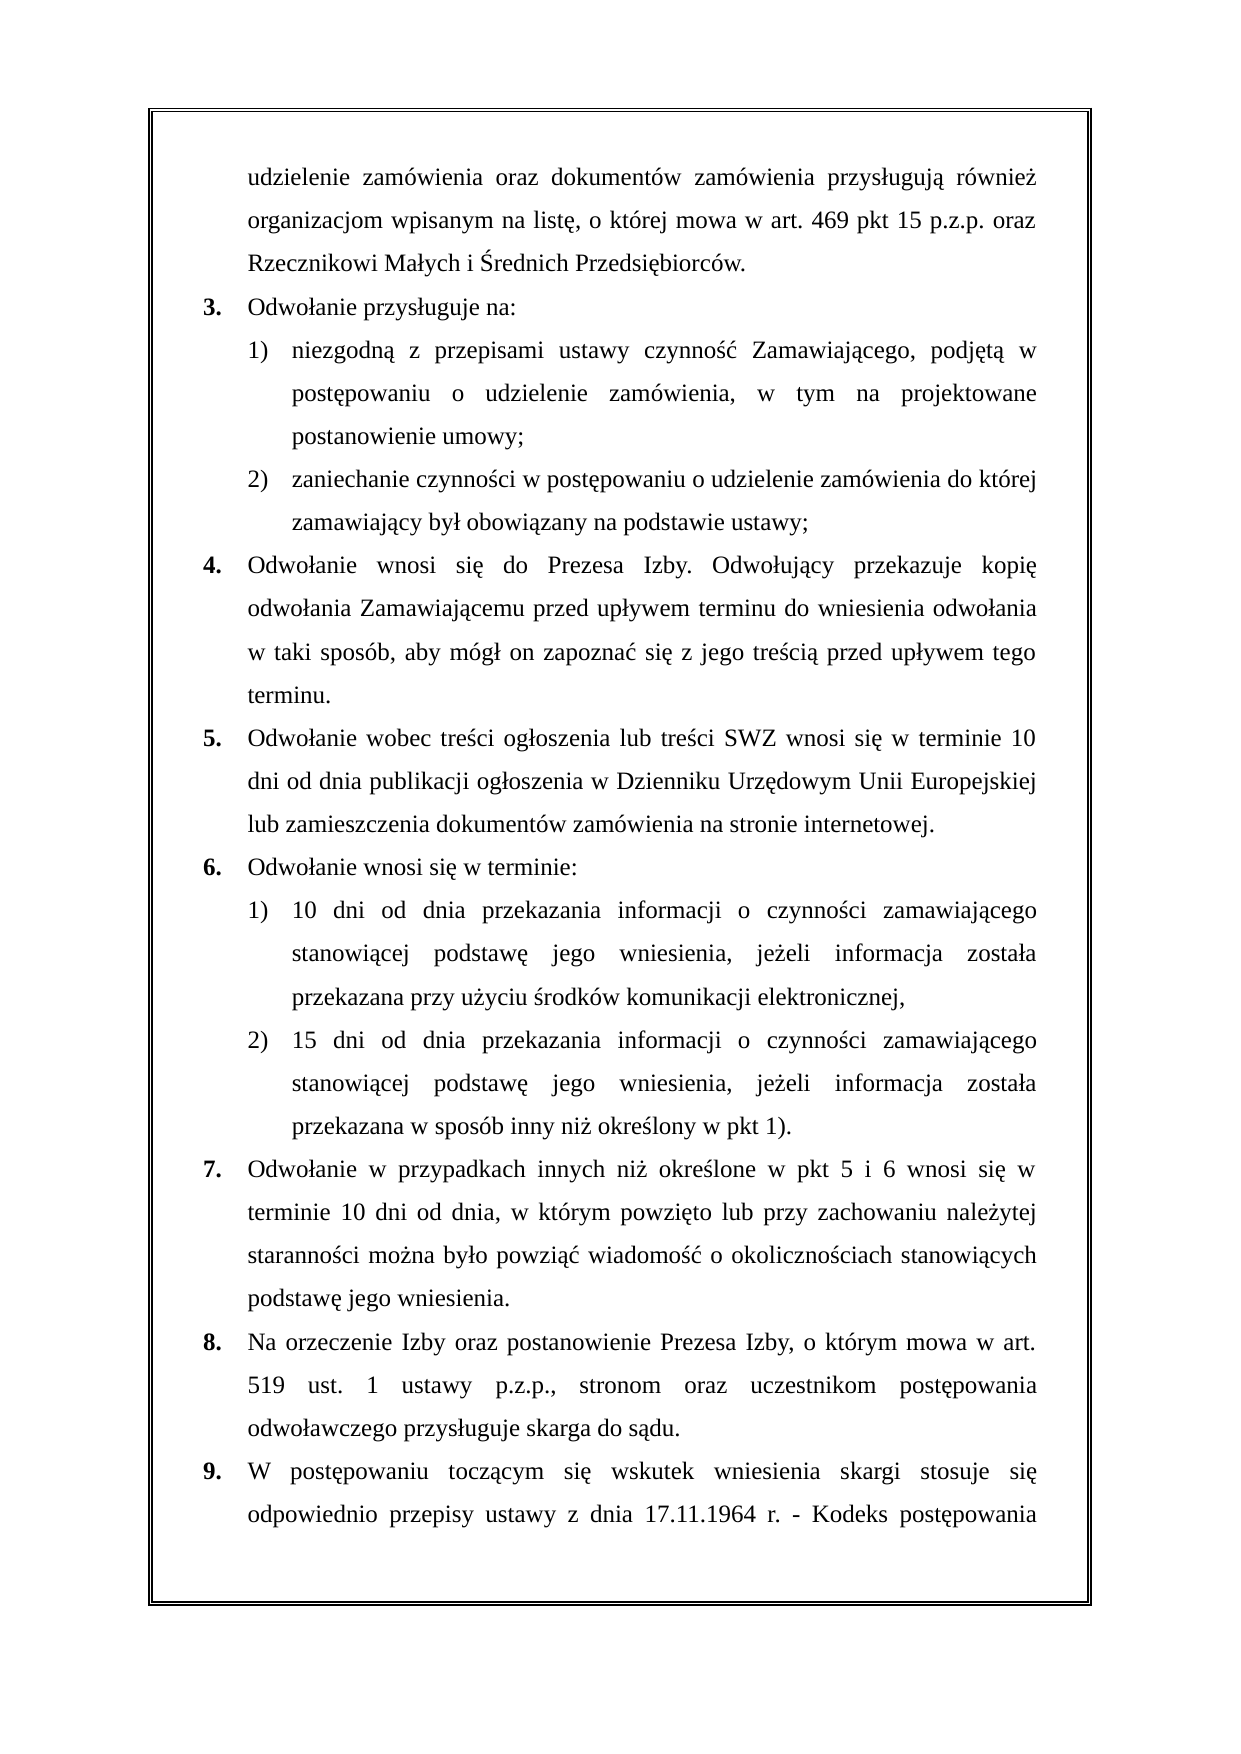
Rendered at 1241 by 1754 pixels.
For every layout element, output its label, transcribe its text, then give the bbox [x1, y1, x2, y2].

text 7. Odwołanie w przypadkach innych niż określone w pkt 5 i 6 wnosi się w terminie 10 dni od dnia, w którym powzięto lub przy zachowaniu należytej staranności można było powziąć wiadomość o okolicznościach stanowiących podstawę jego wniesienia. [203, 1154, 1037, 1312]
text 2) 15 dni od dnia przekazania informacji o czynności zamawiającego stanowiącej podstawę jego wniesienia, jeżeli informacja została przekazana w sposób inny niż określony w pkt 1). [247, 1025, 1037, 1140]
text 6. Odwołanie wnosi się w terminie: [203, 852, 1037, 881]
text 4. Odwołanie wnosi się do Prezesa Izby. Odwołujący przekazuje kopię odwołania Zamawiającemu przed upływem terminu do wniesienia odwołania w taki sposób, aby mógł on zapoznać się z jego treścią przed upływem tego terminu. [203, 550, 1037, 708]
text 2) zaniechanie czynności w postępowaniu o udzielenie zamówienia do której zamawiający był obowiązany na podstawie ustawy; [247, 464, 1037, 536]
text 8. Na orzeczenie Izby oraz postanowienie Prezesa Izby, o którym mowa w art. 519 ust. 1 ustawy p.z.p., stronom oraz uczestnikom postępowania odwoławczego przysługuje skarga do sądu. [203, 1327, 1037, 1442]
text 1) 10 dni od dnia przekazania informacji o czynności zamawiającego stanowiącej podstawę jego wniesienia, jeżeli informacja została przekazana przy użyciu środków komunikacji elektronicznej, [247, 895, 1037, 1010]
text 3. Odwołanie przysługuje na: [203, 292, 1037, 320]
text 5. Odwołanie wobec treści ogłoszenia lub treści SWZ wnosi się w terminie 10 dni od dnia publikacji ogłoszenia w Dzienniku Urzędowym Unii Europejskiej lub zamieszczenia dokumentów zamówienia na stronie internetowej. [203, 723, 1037, 838]
text udzielenie zamówienia oraz dokumentów zamówienia przysługują również organizacjom wpisanym na listę, o której mowa w art. 469 pkt 15 p.z.p. oraz Rzecznikowi Małych i Średnich Przedsiębiorców. [203, 162, 1037, 277]
text 9. W postępowaniu toczącym się wskutek wniesienia skargi stosuje się odpowiednio przepisy ustawy z dnia 17.11.1964 r. - Kodeks postępowania [203, 1456, 1037, 1528]
text 1) niezgodną z przepisami ustawy czynność Zamawiającego, podjętą w postępowaniu o udzielenie zamówienia, w tym na projektowane postanowienie umowy; [247, 335, 1037, 450]
